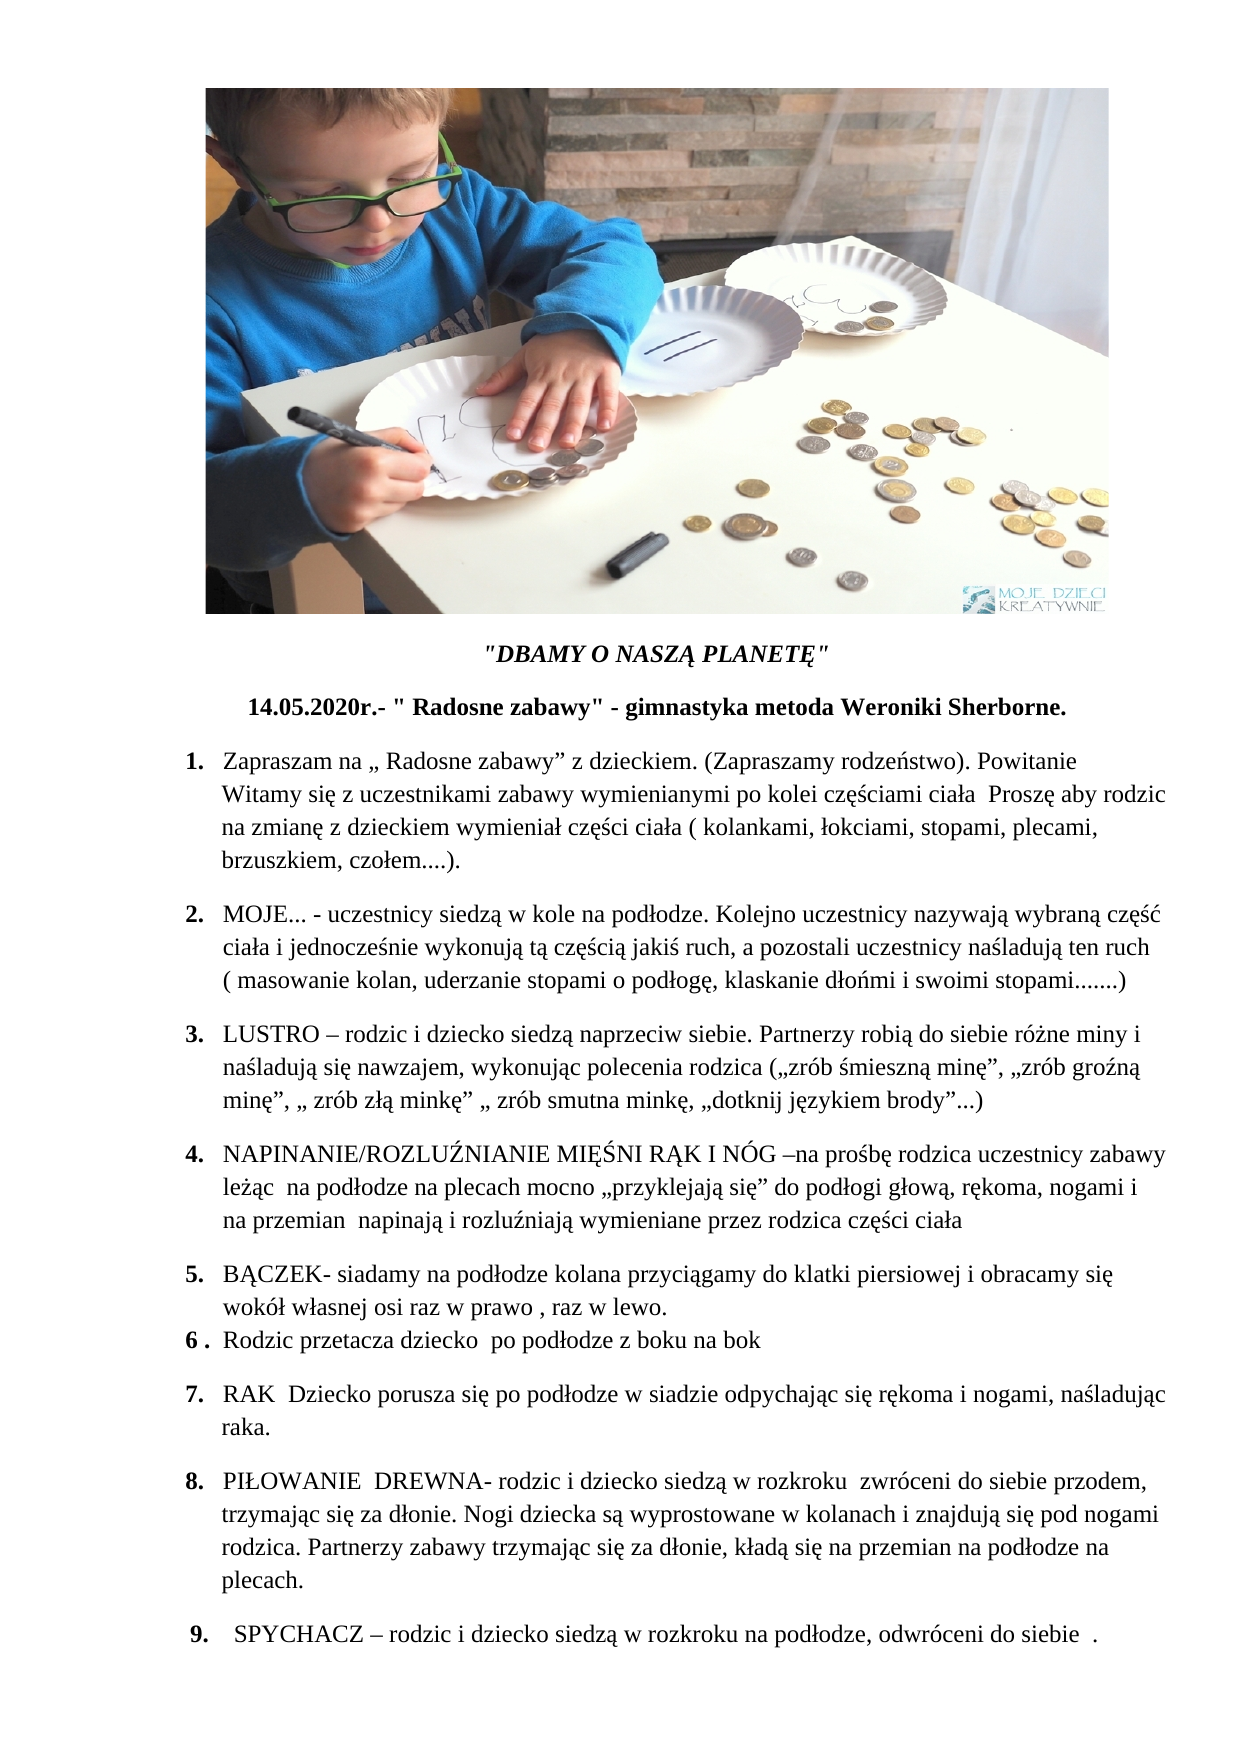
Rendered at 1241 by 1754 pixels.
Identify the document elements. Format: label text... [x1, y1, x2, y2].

picture [205, 88, 1109, 614]
text 7. RAK Dziecko porusza się po podłodze w siadzie odpychając się rękoma i nogami, naśladując raka. [185, 1379, 1167, 1441]
text 6 . Rodzic przetacza dziecko po podłodze z boku na bok [185, 1325, 1167, 1354]
list MOJE... - uczestnicy siedzą w kole na podłodze. Kolejno uczestnicy nazywają wybraną część ciała i jednocześnie wykonują tą częścią jakiś ruch, a pozostali uczestnicy naśladują ten ruch [185, 899, 1167, 961]
text Witamy się z uczestnikami zabawy wymienianymi po kolei częściami ciała Proszę aby rodzic na zmianę z dzieckiem wymieniał części ciała ( kolankami, łokciami, stopami, plecami, brzuszkiem, czołem....). [221, 779, 1167, 874]
text "DBAMY O NASZĄ PLANETĘ" [148, 639, 1167, 667]
list BĄCZEK- siadamy na podłodze kolana przyciągamy do klatki piersiowej i obracamy się wokół własnej osi raz w prawo , raz w lewo. [185, 1259, 1167, 1321]
text 9. SPYCHACZ – rodzic i dziecko siedzą w rozkroku na podłodze, odwróceni do siebie . [177, 1619, 1167, 1647]
list LUSTRO – rodzic i dziecko siedzą naprzeciw siebie. Partnerzy robią do siebie różne miny i naśladują się nawzajem, wykonując polecenia rodzica („zrób śmieszną minę”, „zrób groźną minę”, „ zrób złą minkę” „ zrób smutna minkę, „dotknij językiem brody”...) [185, 1019, 1167, 1114]
text 8. PIŁOWANIE DREWNA- rodzic i dziecko siedzą w rozkroku zwróceni do siebie przodem, trzymając się za dłonie. Nogi dziecka są wyprostowane w kolanach i znajdują się pod nogami rodzica. Partnerzy zabawy trzymając się za dłonie, kładą się na przemian na podłodze na plecach. [185, 1466, 1167, 1593]
list Zapraszam na „ Radosne zabawy” z dzieckiem. (Zapraszamy rodzeństwo). Powitanie [185, 746, 1167, 775]
text 14.05.2020r.- " Radosne zabawy" - gimnastyka metoda Weroniki Sherborne. [148, 692, 1167, 721]
text ( masowanie kolan, uderzanie stopami o podłogę, klaskanie dłońmi i swoimi stopami.......) [223, 965, 1167, 994]
list NAPINANIE/ROZLUŹNIANIE MIĘŚNI RĄK I NÓG –na prośbę rodzica uczestnicy zabawy leżąc na podłodze na plecach mocno „przyklejają się” do podłogi głową, rękoma, nogami i na przemian napinają i rozluźniają wymieniane przez rodzica części ciała [185, 1139, 1167, 1234]
